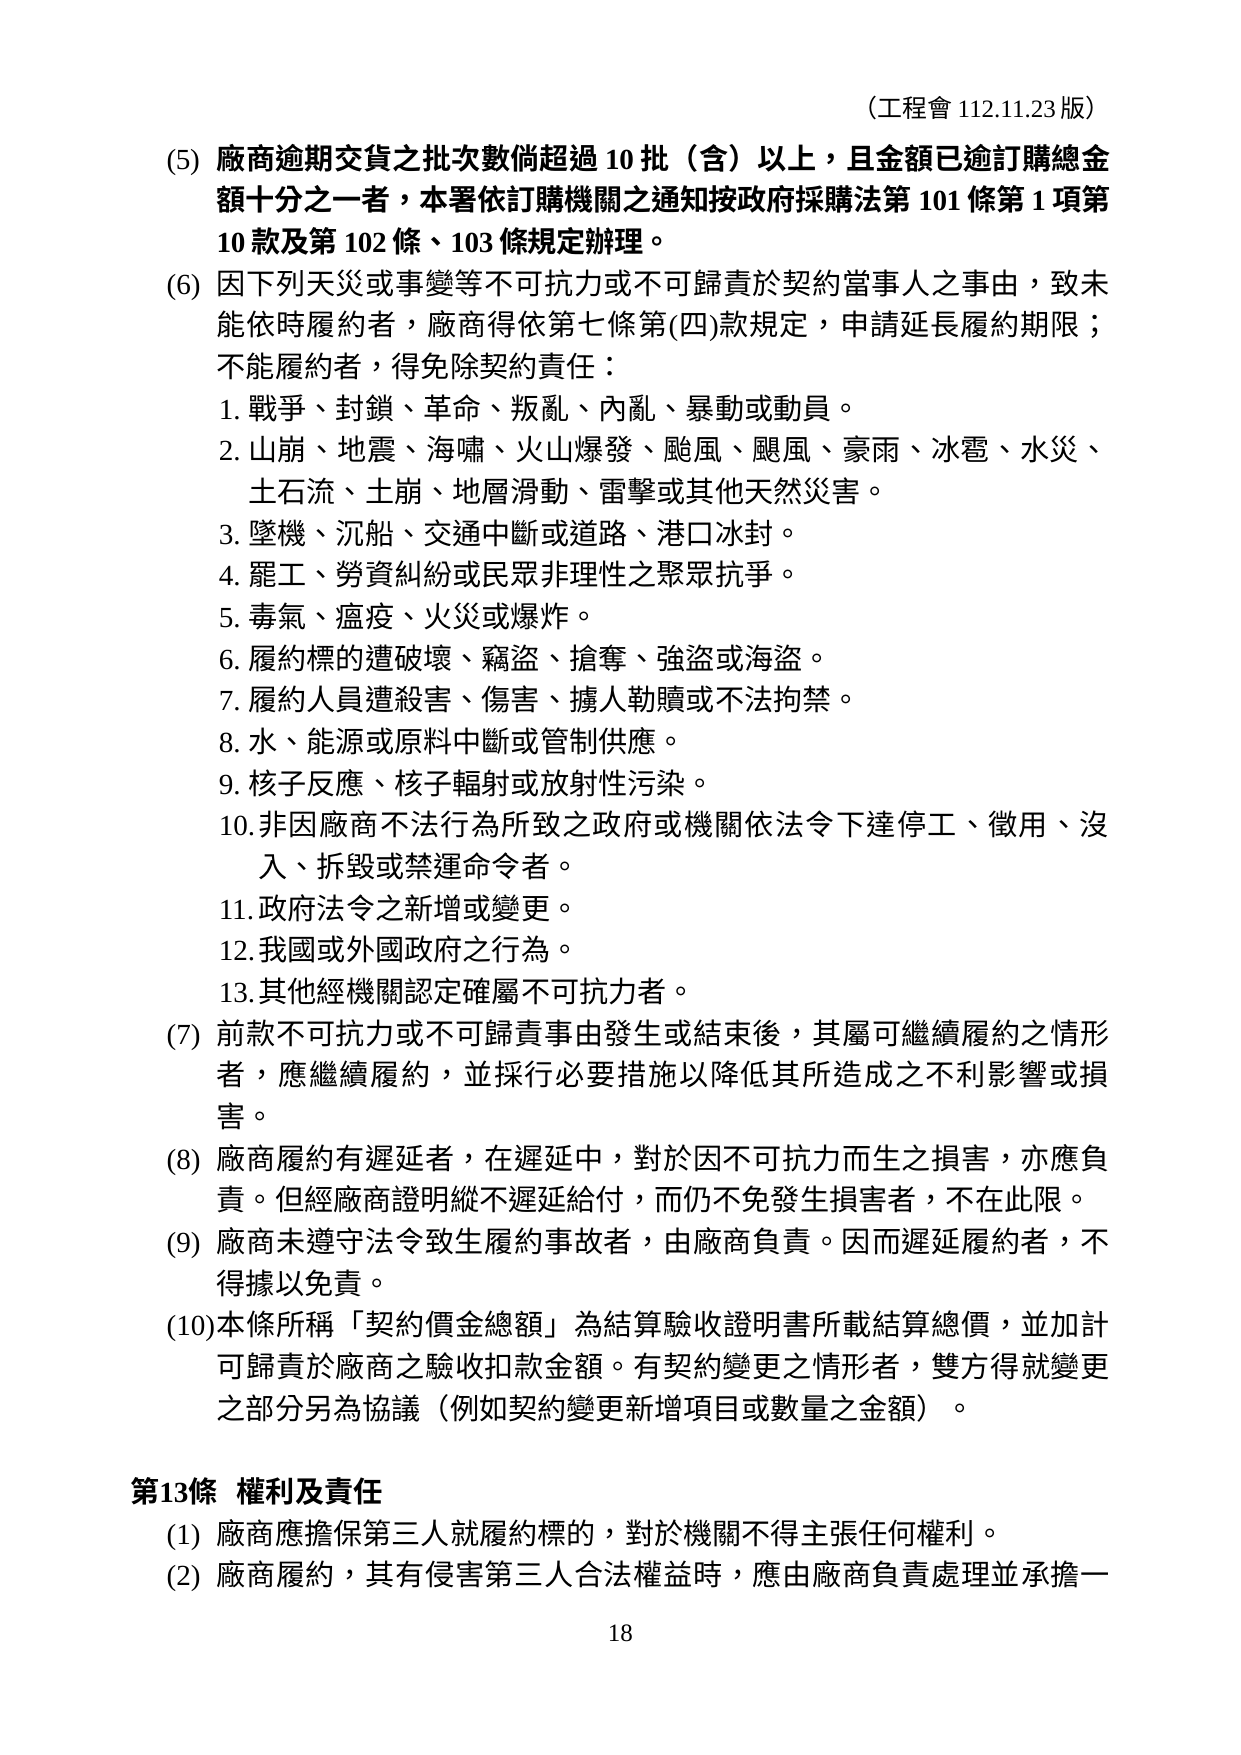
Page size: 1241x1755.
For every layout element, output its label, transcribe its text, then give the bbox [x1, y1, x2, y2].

list 墜機、沉船、交通中斷或道路、港口冰封。 [218, 511, 1110, 552]
list 核子反應、核子輻射或放射性污染。 [218, 761, 1110, 802]
list 水、能源或原料中斷或管制供應。 [218, 719, 1110, 761]
list 廠商應擔保第三人就履約標的，對於機關不得主張任何權利。 [166, 1511, 1110, 1552]
list 本條所稱「契約價金總額」為結算驗收證明書所載結算總價，並加計可歸責於廠商之驗收扣款金額。有契約變更之情形者，雙方得就變更之部分另為協議（例如契約變更新增項目或數量之金額）。 [166, 1302, 1110, 1427]
list 非因廠商不法行為所致之政府或機關依法令下達停工、徵用、沒入、拆毀或禁運命令者。 [218, 802, 1110, 886]
list 廠商逾期交貨之批次數倘超過10批（含）以上，且金額已逾訂購總金額十分之一者，本署依訂購機關之通知按政府採購法第101條第1項第10款及第102條、103條規定辦理。 [166, 136, 1110, 261]
list 履約標的遭破壞、竊盜、搶奪、強盜或海盜。 [218, 636, 1110, 677]
list 履約人員遭殺害、傷害、擄人勒贖或不法拘禁。 [218, 677, 1110, 719]
list 政府法令之新增或變更。 [218, 886, 1110, 927]
list 廠商履約有遲延者，在遲延中，對於因不可抗力而生之損害，亦應負責。但經廠商證明縱不遲延給付，而仍不免發生損害者，不在此限。 [166, 1136, 1110, 1219]
list 因下列天災或事變等不可抗力或不可歸責於契約當事人之事由，致未能依時履約者，廠商得依第七條第(四)款規定，申請延長履約期限；不能履約者，得免除契約責任： [166, 261, 1110, 386]
list 戰爭、封鎖、革命、叛亂、內亂、暴動或動員。 [218, 386, 1110, 427]
list 前款不可抗力或不可歸責事由發生或結束後，其屬可繼續履約之情形者，應繼續履約，並採行必要措施以降低其所造成之不利影響或損害。 [166, 1011, 1110, 1136]
list 廠商履約，其有侵害第三人合法權益時，應由廠商負責處理並承擔一 [166, 1552, 1110, 1594]
list 罷工、勞資糾紛或民眾非理性之聚眾抗爭。 [218, 552, 1110, 594]
list 廠商未遵守法令致生履約事故者，由廠商負責。因而遲延履約者，不得據以免責。 [166, 1219, 1110, 1302]
list 其他經機關認定確屬不可抗力者。 [218, 969, 1110, 1011]
list 我國或外國政府之行為。 [218, 927, 1110, 969]
list 山崩、地震、海嘯、火山爆發、颱風、颶風、豪雨、冰雹、水災、土石流、土崩、地層滑動、雷擊或其他天然災害。 [218, 427, 1110, 511]
list 權利及責任 [130, 1469, 1110, 1511]
list 毒氣、瘟疫、火災或爆炸。 [218, 594, 1110, 636]
